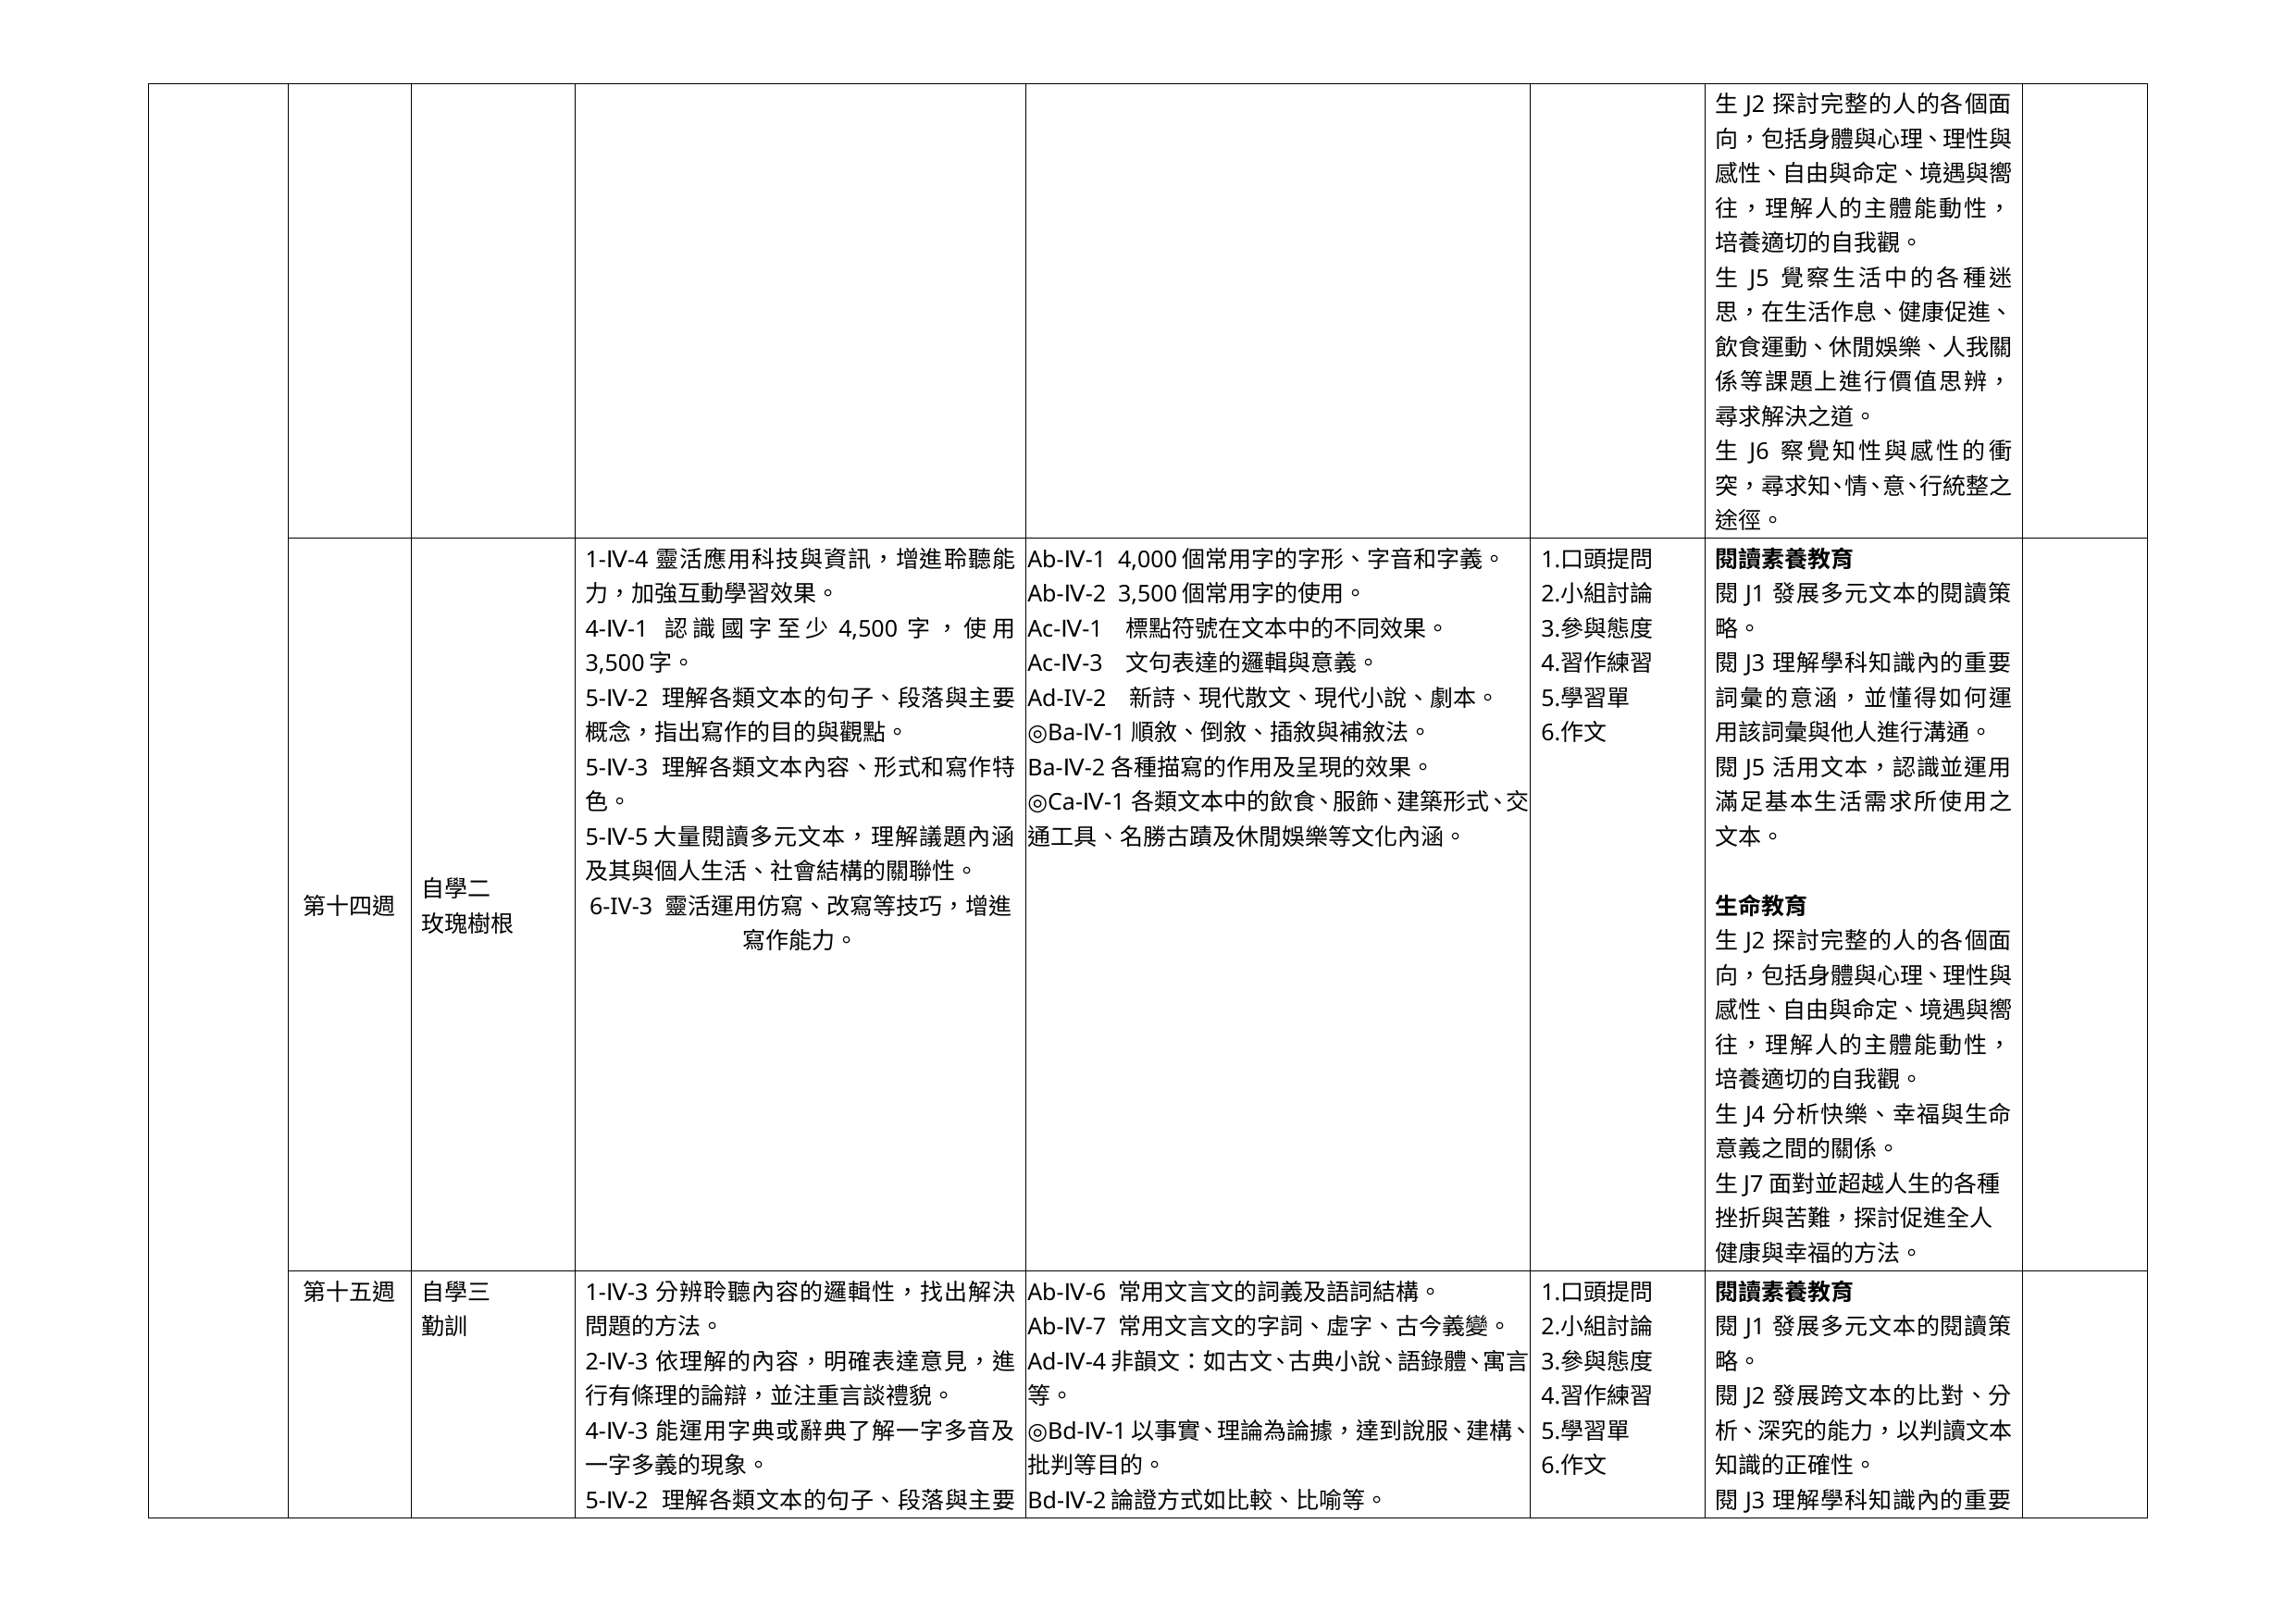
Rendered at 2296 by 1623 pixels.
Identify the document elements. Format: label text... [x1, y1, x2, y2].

table_cell Ab-Ⅳ-6 常用文言文的詞義及語詞結構。 Ab-Ⅳ-7 常用文言文的字詞、虛字、古今義變。 Ad-Ⅳ-4非韻文：如古文、古典小說、語錄體、寓言等。 ◎Bd-Ⅳ-1以事實、理論為論據，達到說服、建構、批判等目的。 Bd-Ⅳ-2論證方式如比較、比喻等。 ◎Cb-Ⅳ-1 各類文本中的親屬關係、道德倫理、儀式風俗、典章制度等文化內涵。 ◎Cb-Ⅳ-2 各類文本中所反映的個人與家庭、鄉里、國族及其他社群的關係。 [1026, 1271, 1530, 1517]
table_cell 生 J2 探討完整的人的各個面向，包括身體與心理、理性與感性、自由與命定、境遇與嚮往，理解人的主體能動性，培養適切的自我觀。 生 J5 覺察生活中的各種迷思，在生活作息、健康促進、飲食運動、休閒娛樂、人我關係等課題上進行價值思辨，尋求解決之道。 生 J6 察覺知性與感性的衝突，尋求知、情、意、行統整之途徑。 [1706, 84, 2022, 538]
table_cell [2023, 1271, 2147, 1517]
table_cell 閱讀素養教育 閱 J1 發展多元文本的閱讀策略。 閱 J3 理解學科知識內的重要詞彙的意涵，並懂得如何運用該詞彙與他人進行溝通。 閱 J5 活用文本，認識並運用滿足基本生活需求所使用之文本。 生命教育 生 J2 探討完整的人的各個面向，包括身體與心理、理性與感性、自由與命定、境遇與嚮往，理解人的主體能動性，培養適切的自我觀。 生 J4 分析快樂、幸福與生命意義之間的關係。 生 J7 面對並超越人生的各種挫折與苦難，探討促進全人健康與幸福的方法。 [1706, 539, 2022, 1270]
table_cell 自學二 玫瑰樹根 [412, 539, 575, 1270]
table_cell Ab-Ⅳ-1 4,000個常用字的字形、字音和字義。 Ab-Ⅳ-2 3,500個常用字的使用。 Ac-Ⅳ-1 標點符號在文本中的不同效果。 Ac-Ⅳ-3 文句表達的邏輯與意義。 Ad-IV-2 新詩、現代散文、現代小說、劇本。 ◎Ba-Ⅳ-1 順敘、倒敘、插敘與補敘法。 Ba-Ⅳ-2 各種描寫的作用及呈現的效果。 ◎Ca-Ⅳ-1 各類文本中的飲食、服飾、建築形式、交通工具、名勝古蹟及休閒娛樂等文化內涵。 [1026, 539, 1530, 1270]
table_cell 第十五週 [289, 1271, 411, 1517]
table_cell 第十四週 [289, 539, 411, 1270]
table_cell [289, 84, 411, 538]
table_cell [2023, 84, 2147, 538]
table_cell [1531, 84, 1705, 538]
table_cell [576, 84, 1025, 538]
table_cell 1-Ⅳ-3 分辨聆聽內容的邏輯性，找出解決問題的方法。 2-Ⅳ-3 依理解的內容，明確表達意見，進行有條理的論辯，並注重言談禮貌。 4-Ⅳ-3 能運用字典或辭典了解一字多音及一字多義的現象。 5-Ⅳ-2 理解各類文本的句子、段落與主要 [576, 1271, 1025, 1517]
table_cell 自學三 勤訓 [412, 1271, 575, 1517]
table_cell [412, 84, 575, 538]
table_cell 1.口頭提問 2.小組討論 3.參與態度 4.習作練習 5.學習單 6.作文 [1531, 1271, 1705, 1517]
table_cell 1-Ⅳ-4 靈活應用科技與資訊，增進聆聽能力，加強互動學習效果。 4-Ⅳ-1 認識國字至少4,500字，使用3,500字。 5-Ⅳ-2 理解各類文本的句子、段落與主要概念，指出寫作的目的與觀點。 5-Ⅳ-3 理解各類文本內容、形式和寫作特色。 5-Ⅳ-5大量閱讀多元文本，理解議題內涵及其與個人生活、社會結構的關聯性。 6-IV-3 靈活運用仿寫、改寫等技巧，增進寫作能力。 [576, 539, 1025, 1270]
table_cell 1.口頭提問 2.小組討論 3.參與態度 4.習作練習 5.學習單 6.作文 [1531, 539, 1705, 1270]
table_cell 閱讀素養教育 閱 J1 發展多元文本的閱讀策略。 閱 J2 發展跨文本的比對、分析、深究的能力，以判讀文本知識的正確性。 閱 J3 理解學科知識內的重要 [1706, 1271, 2022, 1517]
table_cell [2023, 539, 2147, 1270]
table_cell [1026, 84, 1530, 538]
